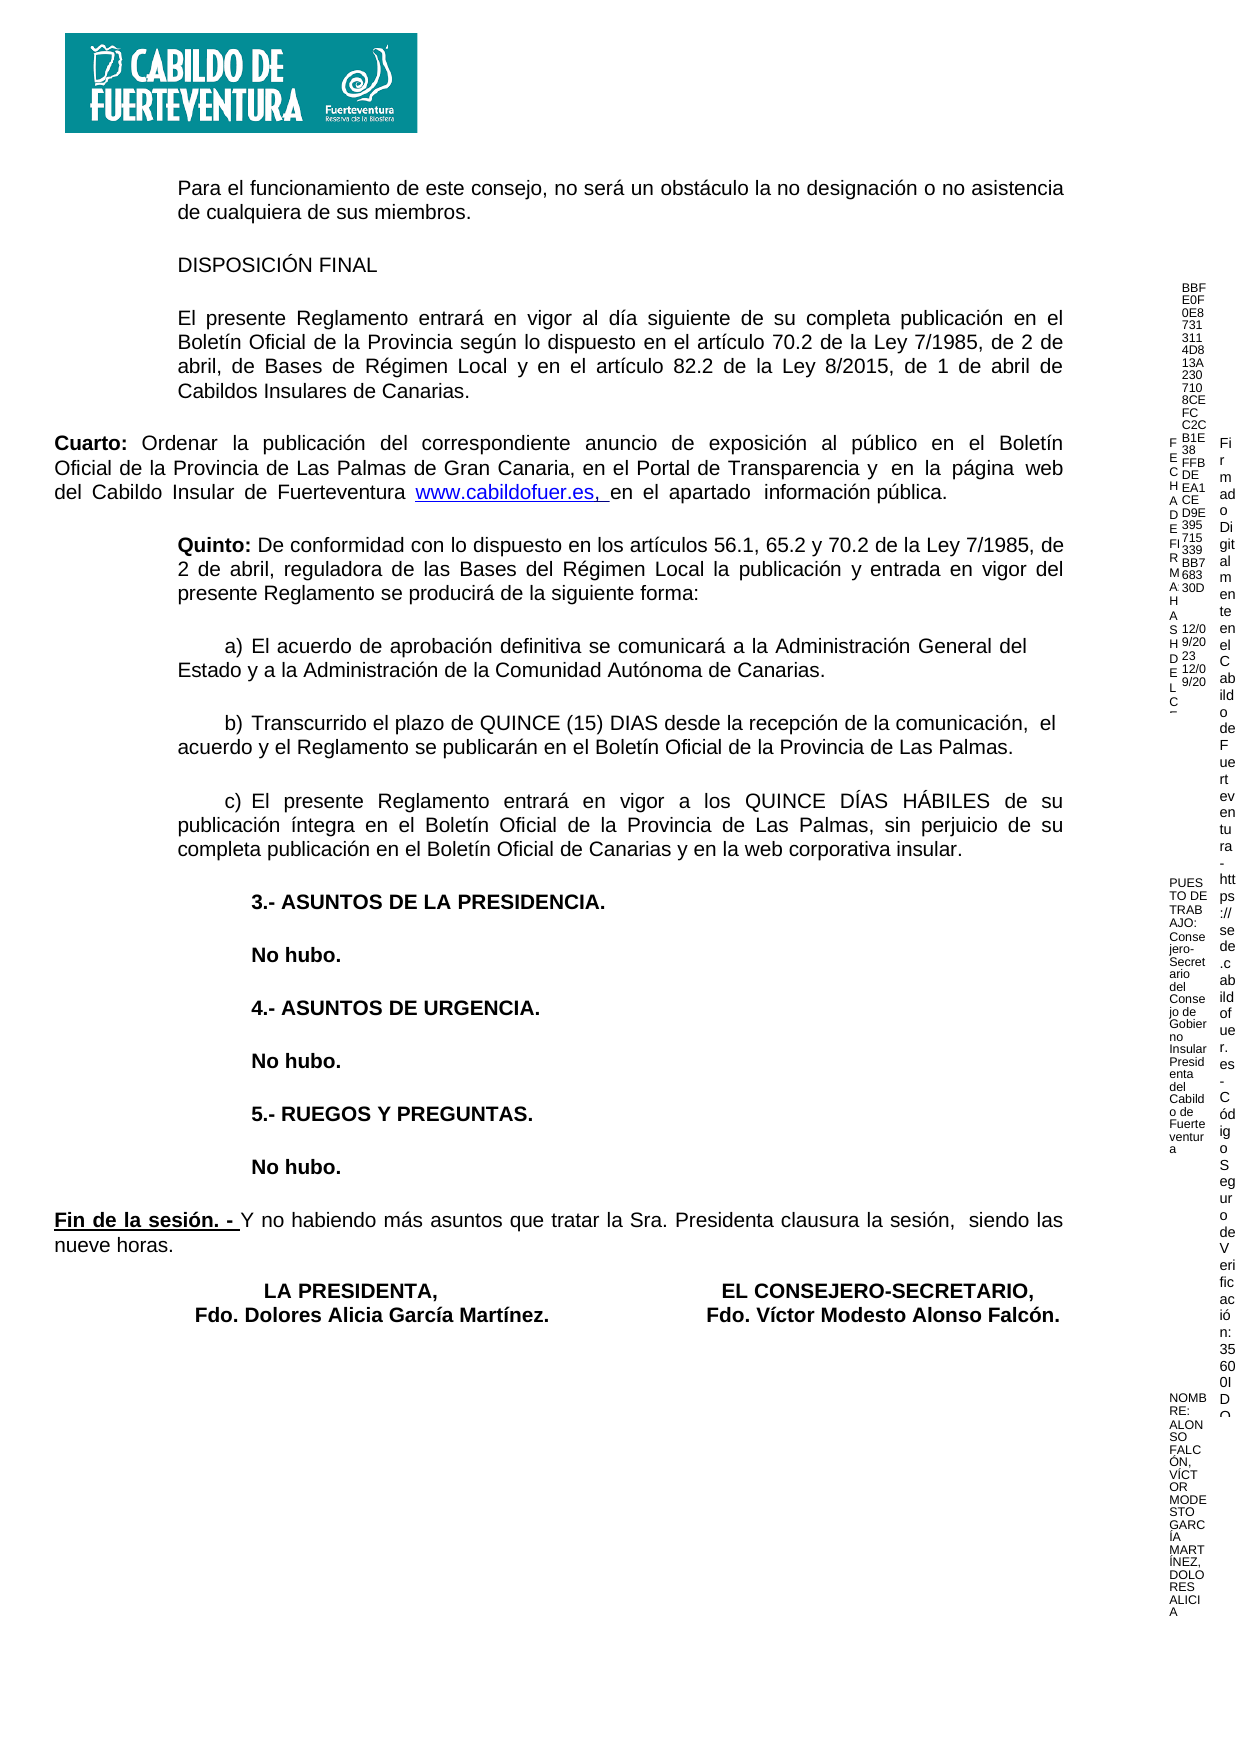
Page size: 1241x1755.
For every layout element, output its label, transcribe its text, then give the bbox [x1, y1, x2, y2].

subtitle [1179, 280, 1209, 593]
text LA PRESIDENTA, EL CONSEJERO-SECRETARIO, [264, 1280, 1217, 1304]
text Firmado Digitalmente en el Cabildo de Fuerteventura - https://sede.cabildofuer.es - Código Seguro de Verificación: 35600IDOC2788708F87837B74285 [1219, 435, 1236, 1417]
text PUESTO DE TRABAJO: [1169, 877, 1209, 930]
subtitle [1167, 1391, 1209, 1622]
subtitle DISPOSICIÓN FINAL [177, 253, 1241, 277]
list El acuerdo de aprobación definitiva se comunicará a la Administración General del Estado y a la Administración de la Comunidad Autónoma de Canarias. [151, 634, 1064, 682]
text ALONSO FALCÓN, VÍCTOR MODESTO GARCÍA MARTÍNEZ, DOLORES ALICIA [1169, 1419, 1207, 1619]
text 4.- ASUNTOS DE URGENCIA. [251, 996, 1167, 1020]
text Para el funcionamiento de este consejo, no será un obstáculo la no designación o no asistencia de cualquiera de sus miembros. [177, 176, 1064, 224]
text Quinto: De conformidad con lo dispuesto en los artículos 56.1, 65.2 y 70.2 de la Ley 7/1985, de 2 de abril, reguladora de las Bases del Régimen Local la publicación y entrada en vigor del presente Reglamento se producirá de la siguiente forma: [177, 532, 1064, 605]
text No hubo. [251, 1049, 1167, 1073]
text 5.- RUEGOS Y PREGUNTAS. [251, 1102, 1167, 1126]
subtitle Fin de la sesión. - Y no habiendo más asuntos que tratar la Sra. Presidenta clausura la sesión, siendo las nueve horas. [54, 1208, 1063, 1256]
subtitle 3.- ASUNTOS DE LA PRESIDENCIA. [251, 876, 1209, 1181]
list El presente Reglamento entrará en vigor a los QUINCE DÍAS HÁBILES de su publicación íntegra en el Boletín Oficial de la Provincia de Las Palmas, sin perjuicio de su completa publicación en el Boletín Oficial de Canarias y en la web corporativa insular. [151, 788, 1064, 861]
list Transcurrido el plazo de QUINCE (15) DIAS desde la recepción de la comunicación, el acuerdo y el Reglamento se publicarán en el Boletín Oficial de la Provincia de Las Palmas. [151, 711, 1064, 759]
text BBFE0F0E87313114D813A2307108CEFCC2CB1E38 FFBDEEA1CED9E395715339BB768330D3CC2EDAE0 [1182, 282, 1207, 593]
text Consejero-Secretario del Consejo de Gobierno Insular Presidenta del Cabildo de Fuerteventura [1169, 931, 1207, 1156]
list 12/09/2023 [1182, 663, 1209, 688]
text El presente Reglamento entrará en vigor al día siguiente de su completa publicación en el Boletín Oficial de la Provincia según lo dispuesto en el artículo 70.2 de la Ley 7/1985, de 2 de abril, de Bases de Régimen Local y en el artículo 82.2 de la Ley 8/2015, de 1 de abril de Cabildos Insulares de Canarias. [177, 306, 1064, 402]
text [1209, 943, 1217, 967]
text No hubo. [251, 1155, 1167, 1179]
subtitle Cuarto: Ordenar la publicación del correspondiente anuncio de exposición al público en el Boletín Oficial de la Provincia de Las Palmas de Gran Canaria, en el Portal de Transparencia y en la página web del Cabildo Insular de Fuerteventura www.cabildofuer.es, en el apartado información pública. [54, 431, 1064, 504]
text FECHA DE FIRMA: HASH DEL CERTIFICADO: [1169, 436, 1184, 712]
text No hubo. [251, 943, 1167, 967]
text [1209, 1155, 1217, 1179]
text NOMBRE: [1169, 1391, 1209, 1418]
text [1209, 1049, 1217, 1073]
subtitle Fdo. Dolores Alicia García Martínez. Fdo. Víctor Modesto Alonso Falcón. [194, 1304, 1217, 1327]
list 12/09/2023 [1182, 622, 1209, 663]
